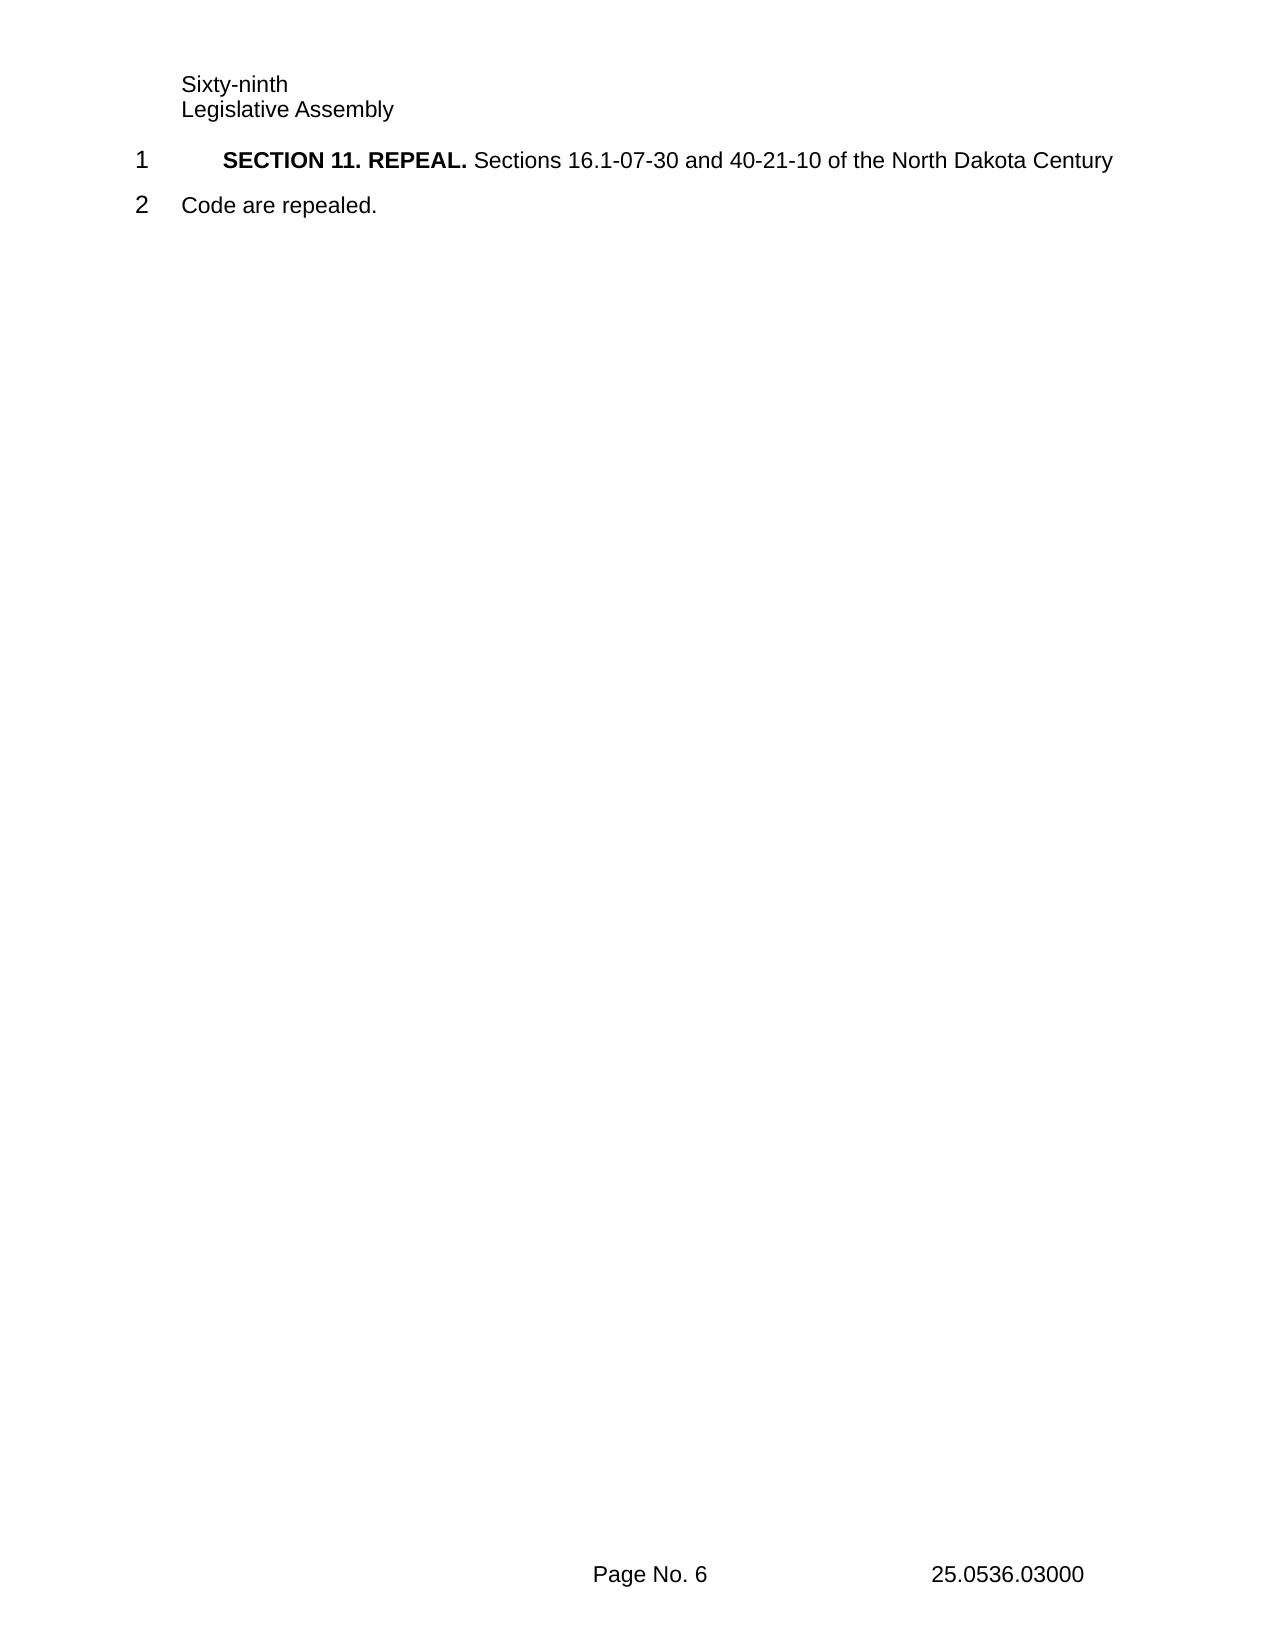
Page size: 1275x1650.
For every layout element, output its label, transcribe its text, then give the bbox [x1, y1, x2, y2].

text SECTION 11. REPEAL. Sections 16.1‑07‑30 and 40‑21‑10 of the North Dakota Century Code are repealed. [181, 133, 1154, 222]
